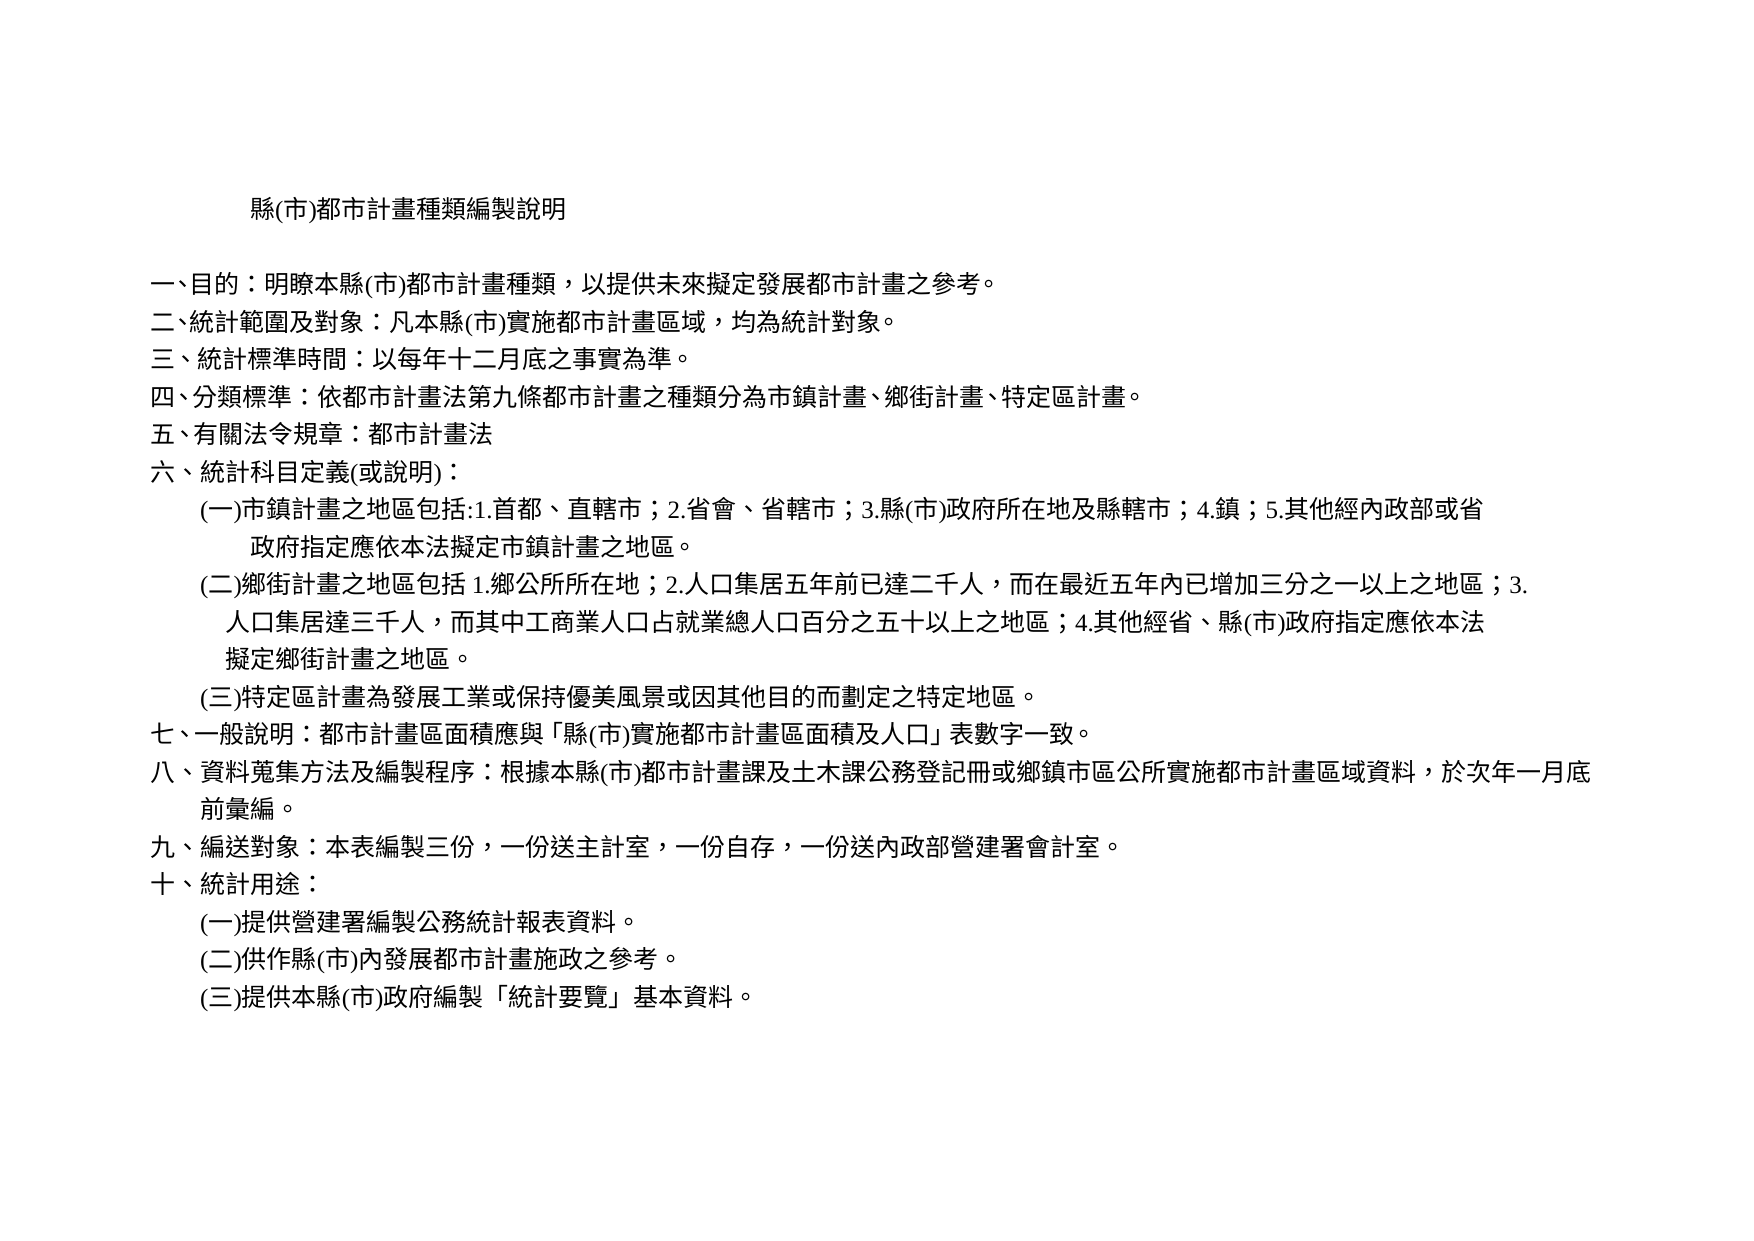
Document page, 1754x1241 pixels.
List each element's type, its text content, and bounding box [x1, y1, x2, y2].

text (三)特定區計畫為發展工業或保持優美風景或因其他目的而劃定之特定地區。 [150, 676, 1604, 714]
text 九、編送對象：本表編製三份，一份送主計室，一份自存，一份送內政部營建署會計室。 [150, 826, 1604, 864]
text (二)鄉街計畫之地區包括1.鄉公所所在地；2.人口集居五年前已達二千人，而在最近五年內已增加三分之一以上之地區；3. [150, 564, 1604, 601]
text 五、有關法令規章：都市計畫法 [150, 414, 1604, 451]
text 一、目的：明瞭本縣(市)都市計畫種類，以提供未來擬定發展都市計畫之參考。 [150, 264, 1604, 301]
text 二、統計範圍及對象：凡本縣(市)實施都市計畫區域，均為統計對象。 [150, 301, 1604, 339]
text (三)提供本縣(市)政府編製「統計要覽」基本資料。 [150, 976, 1604, 1014]
text (一)市鎮計畫之地區包括:1.首都、直轄市；2.省會、省轄市；3.縣(市)政府所在地及縣轄市；4.鎮；5.其他經內政部或省 [150, 489, 1604, 526]
text 十、統計用途： [150, 864, 1604, 901]
text 七、一般說明：都市計畫區面積應與「縣(市)實施都市計畫區面積及人口」表數字一致。 [150, 714, 1604, 751]
text 政府指定應依本法擬定市鎮計畫之地區。 [150, 526, 1604, 564]
text 人口集居達三千人，而其中工商業人口占就業總人口百分之五十以上之地區；4.其他經省、縣(市)政府指定應依本法 [150, 601, 1604, 639]
text 縣(市)都市計畫種類編製說明 [150, 189, 1604, 226]
text 六、統計科目定義(或說明)： [150, 451, 1604, 489]
text 八、資料蒐集方法及編製程序：根據本縣(市)都市計畫課及土木課公務登記冊或鄉鎮市區公所實施都市計畫區域資料，於次年一月底前彙編。 [150, 751, 1604, 826]
text (二)供作縣(市)內發展都市計畫施政之參考。 [150, 939, 1604, 976]
text (一)提供營建署編製公務統計報表資料。 [150, 901, 1604, 939]
text 擬定鄉街計畫之地區。 [150, 639, 1604, 676]
text 三、統計標準時間：以每年十二月底之事實為準。 [150, 339, 1604, 376]
text 四、分類標準：依都市計畫法第九條都市計畫之種類分為市鎮計畫、鄉街計畫、特定區計畫。 [150, 376, 1604, 414]
